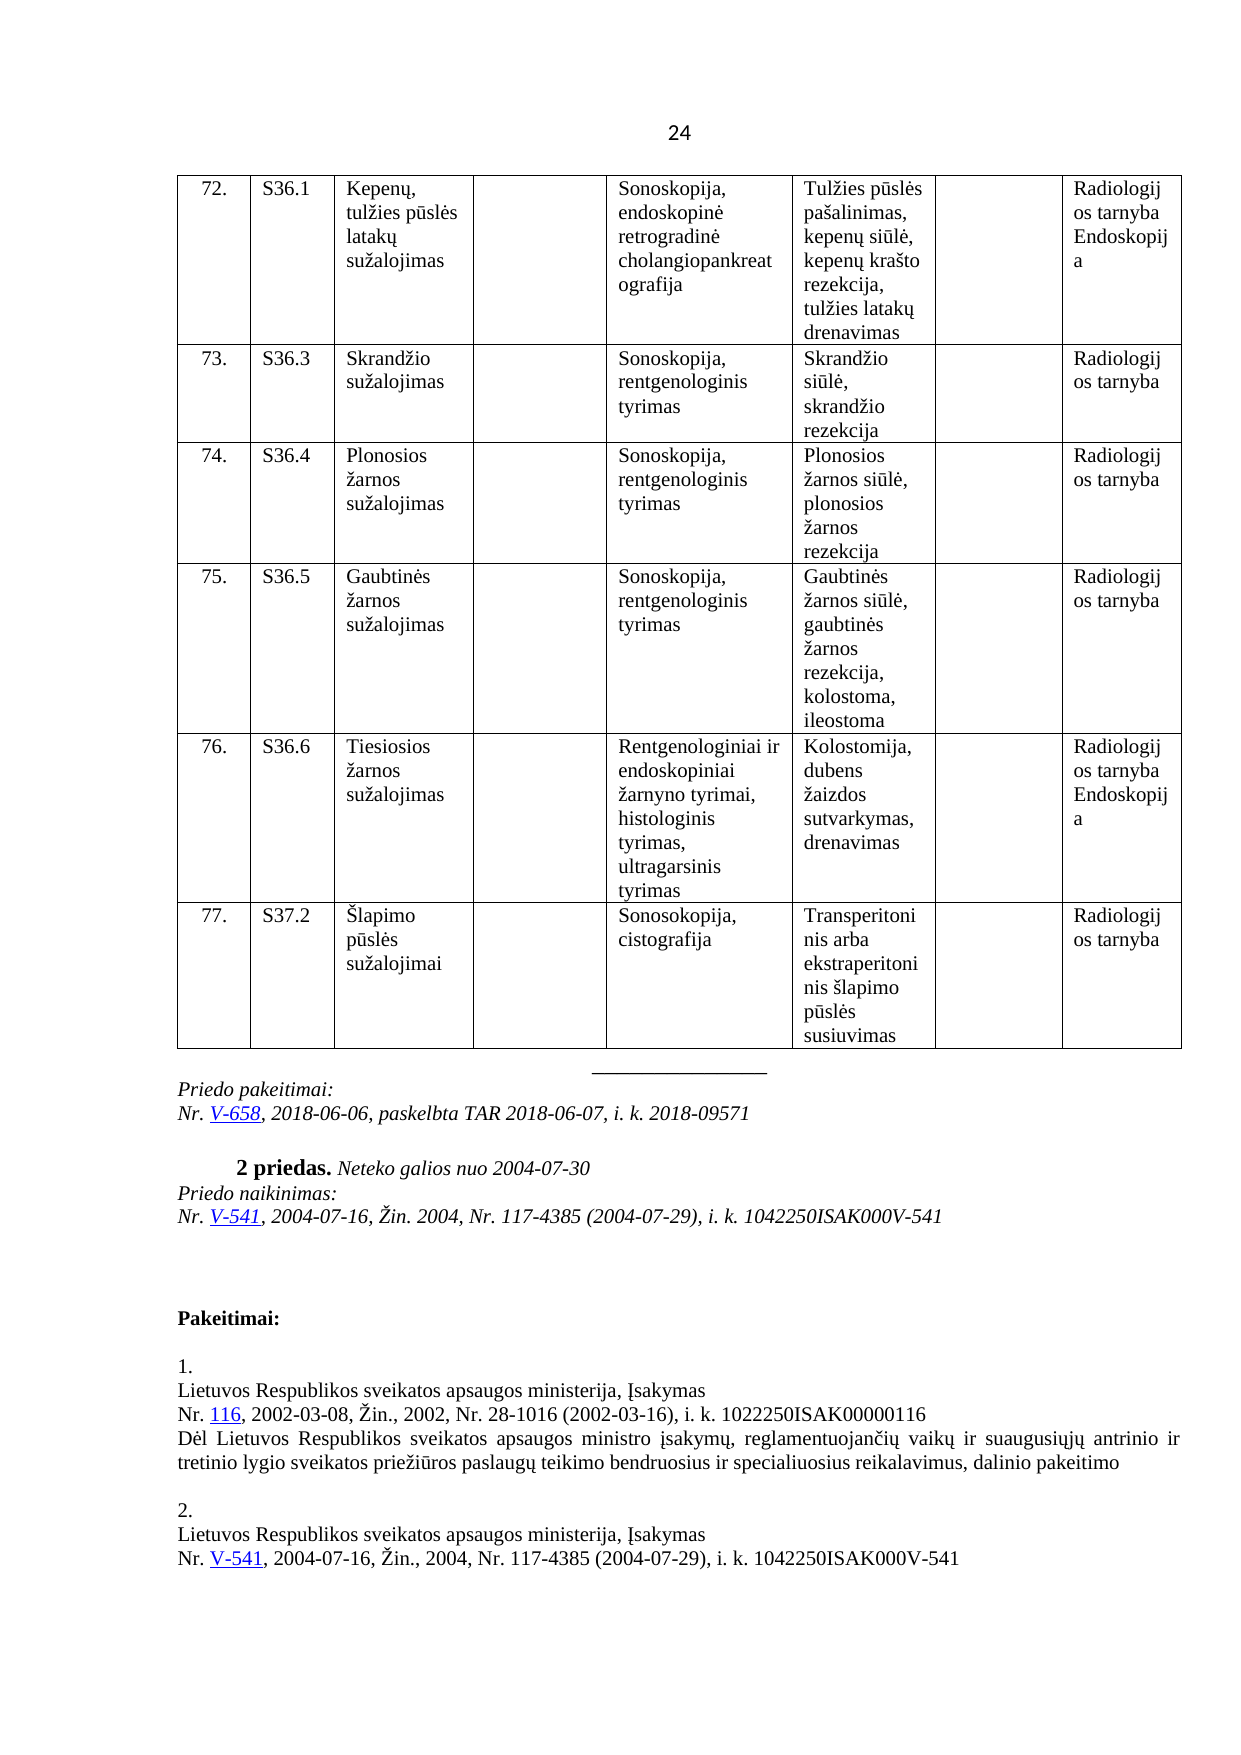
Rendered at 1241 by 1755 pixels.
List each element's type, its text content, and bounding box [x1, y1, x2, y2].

table_cell [936, 176, 1062, 344]
table_cell Skrandžio sužalojimas [335, 345, 473, 442]
table_cell Sonoskopija, rentgenologinis tyrimas [607, 345, 792, 442]
text Nr. 116, 2002-03-08, Žin., 2002, Nr. 28-1016 (2002-03-16), i. k. 1022250ISAK00000116 [177, 1402, 1181, 1426]
table_cell Rentgenologiniai ir endoskopiniai žarnyno tyrimai, histologinis tyrimas, ultragarsinis tyrimas [607, 734, 792, 902]
table_cell [474, 903, 606, 1047]
table_cell 75. [178, 564, 250, 732]
table_cell Transperitoninis arba ekstraperitoninis šlapimo pūslės susiuvimas [793, 903, 935, 1047]
text Lietuvos Respublikos sveikatos apsaugos ministerija, Įsakymas [177, 1522, 1181, 1546]
table_cell Sonoskopija, rentgenologinis tyrimas [607, 564, 792, 732]
table_cell Sonoskopija, rentgenologinis tyrimas [607, 443, 792, 563]
table_cell S37.2 [251, 903, 334, 1047]
table_cell 77. [178, 903, 250, 1047]
text Nr. V-541, 2004-07-16, Žin. 2004, Nr. 117-4385 (2004-07-29), i. k. 1042250ISAK000V-541 [177, 1204, 1181, 1228]
text ______________ [177, 1049, 1181, 1077]
text Lietuvos Respublikos sveikatos apsaugos ministerija, Įsakymas [177, 1378, 1181, 1402]
table_cell Radiologijos tarnyba [1063, 345, 1181, 442]
table_cell [936, 443, 1062, 563]
table_cell 76. [178, 734, 250, 902]
table_cell 73. [178, 345, 250, 442]
table_cell [474, 345, 606, 442]
table_cell 72. [178, 176, 250, 344]
table_cell Radiologijos tarnyba Endoskopija [1063, 176, 1181, 344]
text Nr. V-541, 2004-07-16, Žin., 2004, Nr. 117-4385 (2004-07-29), i. k. 1042250ISAK000V-541 [177, 1546, 1181, 1570]
text 1. [177, 1353, 1181, 1378]
table_cell S36.4 [251, 443, 334, 563]
table_cell [474, 443, 606, 563]
table_cell Šlapimo pūslės sužalojimai [335, 903, 473, 1047]
table_cell Skrandžio siūlė, skrandžio rezekcija [793, 345, 935, 442]
text Priedo pakeitimai: [177, 1077, 1181, 1101]
table_cell Tulžies pūslės pašalinimas, kepenų siūlė, kepenų krašto rezekcija, tulžies latakų drenavimas [793, 176, 935, 344]
table_cell Gaubtinės žarnos sužalojimas [335, 564, 473, 732]
table_cell Radiologijos tarnyba [1063, 443, 1181, 563]
table_cell [936, 564, 1062, 732]
text 2 priedas. Neteko galios nuo 2004-07-30 [177, 1154, 1181, 1180]
table_cell S36.6 [251, 734, 334, 902]
text Priedo naikinimas: [177, 1180, 1181, 1204]
table_cell Radiologijos tarnyba [1063, 903, 1181, 1047]
text Dėl Lietuvos Respublikos sveikatos apsaugos ministro įsakymų, reglamentuojančių vaikų ir suaugusiųjų antrinio ir tretinio lygio sveikatos priežiūros paslaugų teikimo bendruosius ir specialiuosius reikalavimus, dalinio pakeitimo [177, 1426, 1181, 1474]
table_cell Tiesiosios žarnos sužalojimas [335, 734, 473, 902]
text 2. [177, 1498, 1181, 1522]
table_cell Radiologijos tarnyba Endoskopija [1063, 734, 1181, 902]
table_cell Plonosios žarnos sužalojimas [335, 443, 473, 563]
table_cell [936, 734, 1062, 902]
text Pakeitimai: [177, 1305, 1181, 1329]
table_cell S36.5 [251, 564, 334, 732]
table_cell 74. [178, 443, 250, 563]
table_cell Kepenų, tulžies pūslės latakų sužalojimas [335, 176, 473, 344]
table_cell Sonosokopija, cistografija [607, 903, 792, 1047]
table_cell S36.3 [251, 345, 334, 442]
table_cell Sonoskopija, endoskopinė retrogradinė cholangiopankreatografija [607, 176, 792, 344]
table_cell Radiologijos tarnyba [1063, 564, 1181, 732]
table_cell [936, 903, 1062, 1047]
table_cell Plonosios žarnos siūlė, plonosios žarnos rezekcija [793, 443, 935, 563]
table_cell S36.1 [251, 176, 334, 344]
table_cell [474, 734, 606, 902]
table_cell Kolostomija, dubens žaizdos sutvarkymas, drenavimas [793, 734, 935, 902]
table_cell [474, 176, 606, 344]
text Nr. V-658, 2018-06-06, paskelbta TAR 2018-06-07, i. k. 2018-09571 [177, 1101, 1181, 1125]
table_cell [936, 345, 1062, 442]
table_cell [474, 564, 606, 732]
table_cell Gaubtinės žarnos siūlė, gaubtinės žarnos rezekcija, kolostoma, ileostoma [793, 564, 935, 732]
